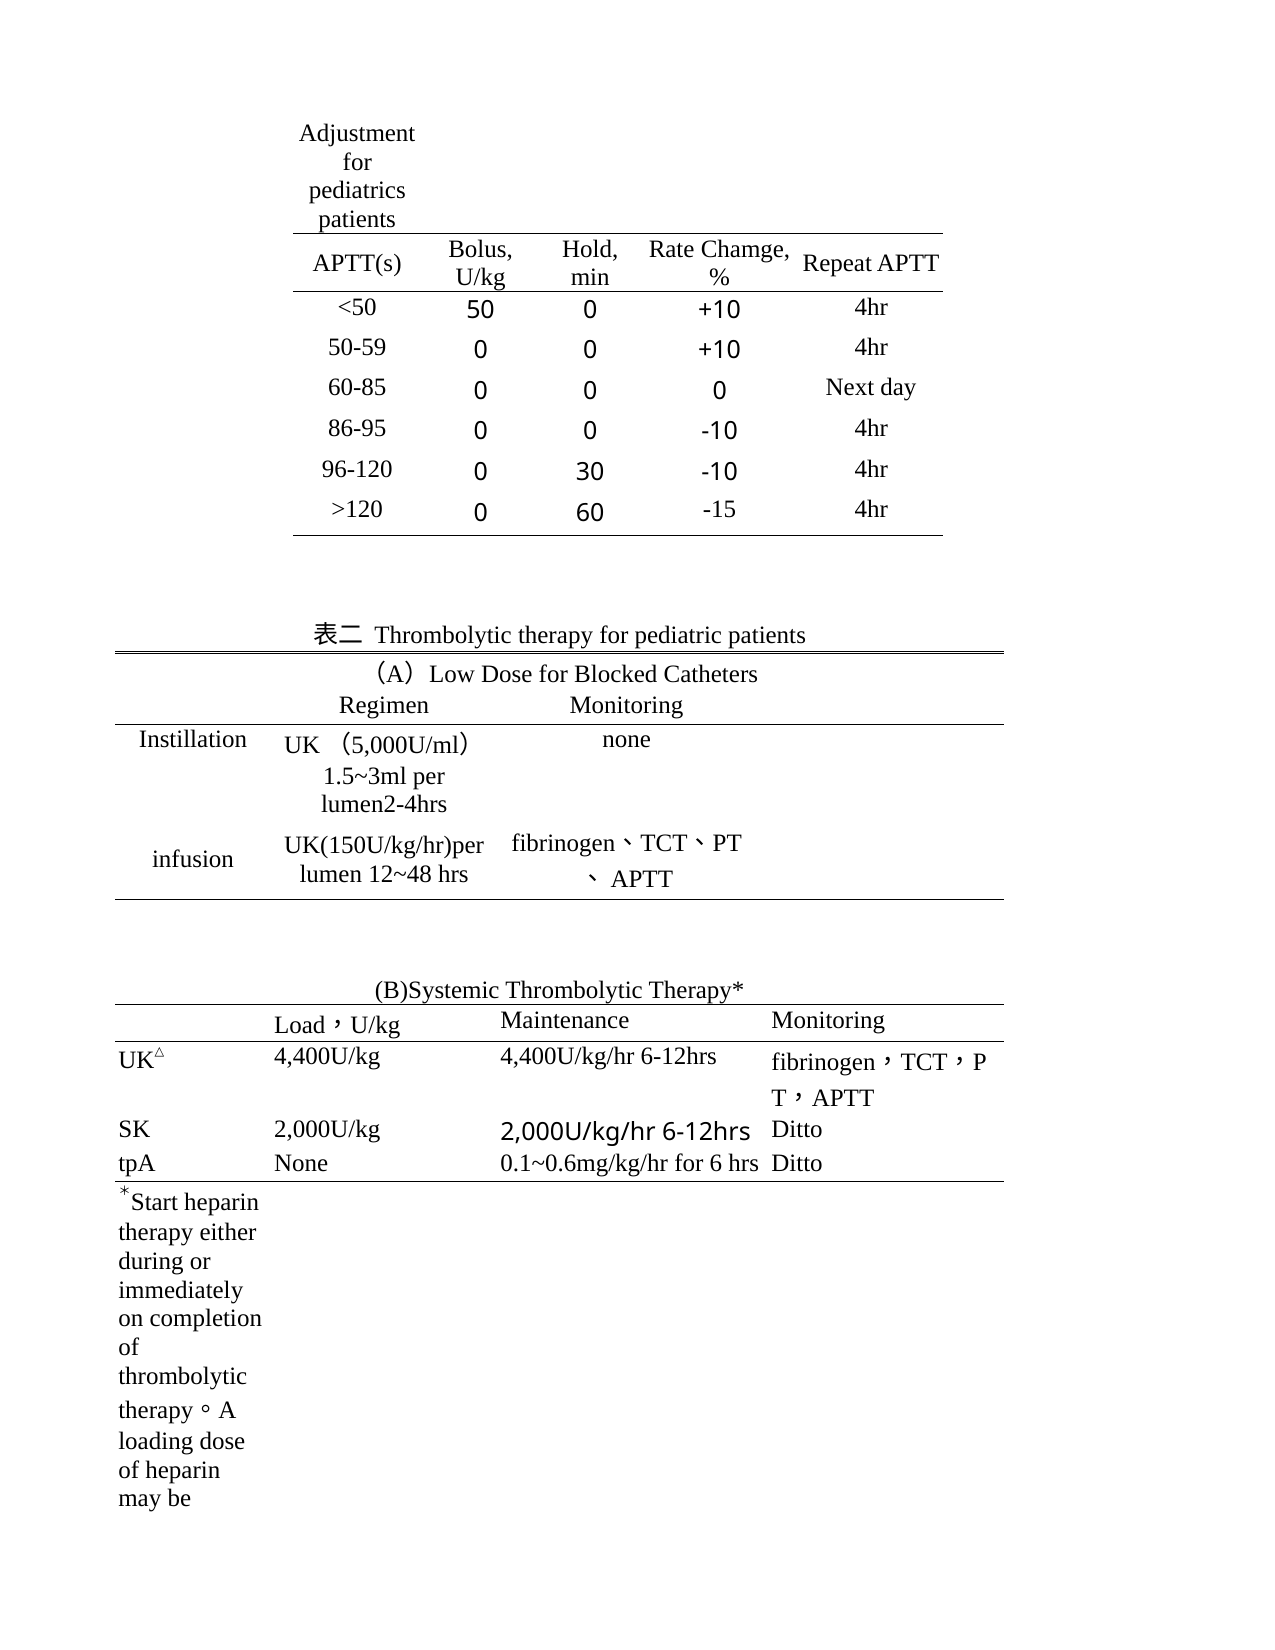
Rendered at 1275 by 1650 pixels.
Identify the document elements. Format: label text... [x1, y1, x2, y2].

table_cell 0 [540, 373, 640, 413]
table_cell [115, 761, 271, 818]
table_cell 50 [421, 292, 540, 332]
table_header Adjustment for pediatrics patients [293, 118, 421, 233]
table_cell tpA [115, 1148, 271, 1181]
table_cell Instillation [115, 725, 271, 761]
table_cell 30 [540, 454, 640, 494]
table_cell <50 [293, 292, 421, 332]
table_cell 1.5~3ml per lumen2-4hrs [271, 761, 497, 818]
table_cell 0 [421, 454, 540, 494]
table_cell 0 [540, 292, 640, 332]
table_cell 4hr [799, 292, 943, 332]
table_cell [756, 761, 1004, 818]
table_cell [115, 1005, 271, 1041]
table_cell None [271, 1148, 497, 1181]
table_cell Monitoring [497, 690, 756, 724]
table_cell 4,400U/kg [271, 1042, 497, 1114]
table_cell 0 [421, 373, 540, 413]
table_cell fibrinogen，TCT，PT，APTT [768, 1042, 1004, 1114]
table_cell infusion [115, 818, 271, 899]
table_cell UK （5,000U/ml） [271, 725, 497, 761]
table_cell [115, 690, 271, 724]
table_cell 4hr [799, 332, 943, 372]
table_cell 2,000U/kg/hr 6-12hrs [497, 1114, 768, 1148]
table_cell 50-59 [293, 332, 421, 372]
table_cell Regimen [271, 690, 497, 724]
table_cell （A）Low Dose for Blocked Catheters [115, 654, 1004, 690]
table_cell APTT(s) [293, 234, 421, 291]
table_cell 96-120 [293, 454, 421, 494]
table_cell Ditto [768, 1114, 1004, 1148]
table_header 表二 Thrombolytic therapy for pediatric patients [115, 614, 1004, 651]
table_cell 4hr [799, 494, 943, 535]
table_cell [756, 818, 1004, 899]
table_cell Ditto [768, 1148, 1004, 1181]
table_cell +10 [640, 292, 799, 332]
table_cell 60 [540, 494, 640, 535]
table_cell 0.1~0.6mg/kg/hr for 6 hrs [497, 1148, 768, 1181]
table_cell SK [115, 1114, 271, 1148]
table_cell Bolus, U/kg [421, 234, 540, 291]
table_cell 0 [421, 413, 540, 454]
table_cell Repeat APTT [799, 234, 943, 291]
table_cell UK(150U/kg/hr)per lumen 12~48 hrs [271, 818, 497, 899]
table_cell 4,400U/kg/hr 6-12hrs [497, 1042, 768, 1114]
table_cell 86-95 [293, 413, 421, 454]
table_cell Maintenance [497, 1005, 768, 1041]
table_cell -10 [640, 413, 799, 454]
table_cell 0 [421, 332, 540, 372]
table_cell 4hr [799, 454, 943, 494]
table_cell [756, 725, 1004, 761]
table_cell -15 [640, 494, 799, 535]
table_cell Rate Chamge,% [640, 234, 799, 291]
table_cell >120 [293, 494, 421, 535]
table_cell Load，U/kg [271, 1005, 497, 1041]
table_cell +10 [640, 332, 799, 372]
table_cell 0 [540, 413, 640, 454]
table_cell ＊Start heparin therapy either during or immediately on completion of thrombolytic therapy。A loading dose of heparin may be [115, 1182, 271, 1512]
table_cell fibrinogen、TCT、PT、 APTT [497, 818, 756, 899]
table_cell [756, 690, 1004, 724]
table_cell 4hr [799, 413, 943, 454]
table_cell 0 [540, 332, 640, 372]
table_cell 60-85 [293, 373, 421, 413]
table_cell UK△ [115, 1042, 271, 1114]
table_cell [497, 761, 756, 818]
table_cell none [497, 725, 756, 761]
table_cell 2,000U/kg [271, 1114, 497, 1148]
table_cell Next day [799, 373, 943, 413]
table_cell 0 [640, 373, 799, 413]
table_cell Monitoring [768, 1005, 1004, 1041]
table_cell 0 [421, 494, 540, 535]
table_cell -10 [640, 454, 799, 494]
table_cell (B)Systemic Thrombolytic Therapy* [115, 900, 1004, 1004]
table_cell Hold, min [540, 234, 640, 291]
